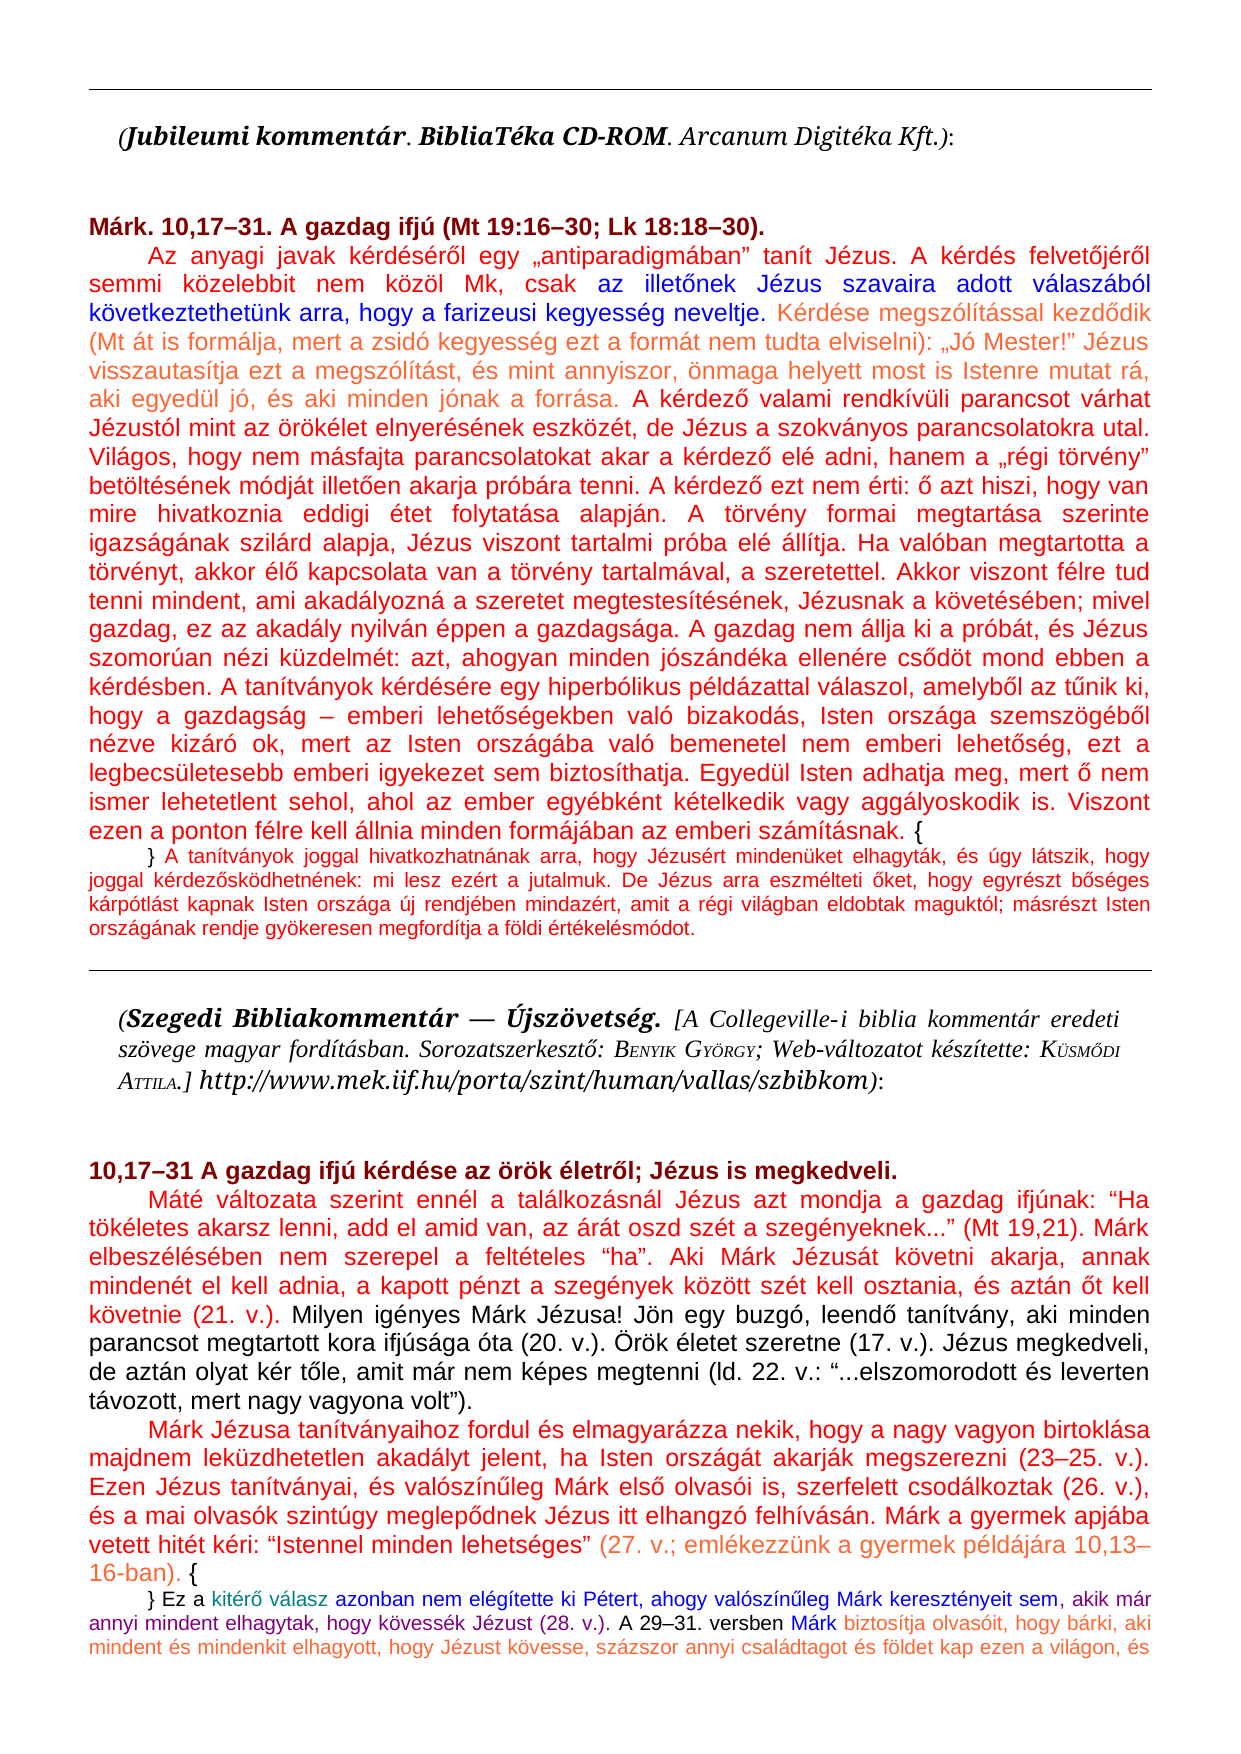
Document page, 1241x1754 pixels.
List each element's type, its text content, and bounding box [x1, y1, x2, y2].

text Az anyagi javak kérdéséről egy „antiparadigmában” tanít Jézus. A kérdés felvetőjéről semmi közelebbit nem közöl Mk, csak az illetőnek Jézus szavaira adott válaszából következtethetünk arra, hogy a farizeusi kegyesség neveltje. Kérdése megszólítással kezdődik (Mt át is formálja, mert a zsidó kegyesség ezt a formát nem tudta elviselni): „Jó Mester!” Jézus visszautasítja ezt a megszólítást, és mint annyiszor, önmaga helyett most is Istenre mutat rá, aki egyedül jó, és aki minden jónak a forrása. A kérdező valami rendkívüli parancsot várhat Jézustól mint az örökélet elnyerésének eszközét, de Jézus a szokványos parancsolatokra utal. Világos, hogy nem másfajta parancsolatokat akar a kérdező elé adni, hanem a „régi törvény” betöltésének módját illetően akarja próbára tenni. A kérdező ezt nem érti: ő azt hiszi, hogy van mire hivatkoznia eddigi étet folytatása alapján. A törvény formai megtartása szerinte igazságának szilárd alapja, Jézus viszont tartalmi próba elé állítja. Ha valóban megtartotta a törvényt, akkor élő kapcsolata van a törvény tartalmával, a szeretettel. Akkor viszont félre tud tenni mindent, ami akadályozná a szeretet megtestesítésének, Jézusnak a követésében; mivel gazdag, ez az akadály nyilván éppen a gazdagsága. A gazdag nem állja ki a próbát, és Jézus szomorúan nézi küzdelmét: azt, ahogyan minden jószándéka ellenére csődöt mond ebben a kérdésben. A tanítványok kérdésére egy hiperbólikus példázattal válaszol, amelyből az tűnik ki, hogy a gazdagság – emberi lehetőségekben való bizakodás, Isten országa szemszögéből nézve kizáró ok, mert az Isten országába való bemenetel nem emberi lehetőség, ezt a legbecsületesebb emberi igyekezet sem biztosíthatja. Egyedül Isten adhatja meg, mert ő nem ismer lehetetlent sehol, ahol az ember egyébként kételkedik vagy aggályoskodik is. Viszont ezen a ponton félre kell állnia minden formájában az emberi számításnak. { [88, 241, 1152, 844]
text (Szegedi Bibliakommentár ― Újszövetség. [A Collegeville‑i biblia kommentár eredeti szövege magyar fordításban. Sorozatszerkesztő: Benyik György; Web-változatot készítette: Küsmődi Attila.] http://www.mek.iif.hu/porta/szint/human/vallas/szbibkom): [88, 971, 1152, 1126]
text } A tanítványok joggal hivatkozhatnának arra, hogy Jézusért mindenüket elhagyták, és úgy látszik, hogy joggal kérdezősködhetnének: mi lesz ezért a jutalmuk. De Jézus arra eszmélteti őket, hogy egyrészt bőséges kárpótlást kapnak Isten országa új rendjében mindazért, amit a régi világban eldobtak maguktól; másrészt Isten országának rendje gyökeresen megfordítja a földi értékelésmódot. [88, 844, 1152, 940]
text Máté változata szerint ennél a találkozásnál Jézus azt mondja a gazdag ifjúnak: “Ha tökéletes akarsz lenni, add el amid van, az árát oszd szét a szegényeknek...” (Mt 19,21). Márk elbeszélésében nem szerepel a feltételes “ha”. Aki Márk Jézusát követni akarja, annak mindenét el kell adnia, a kapott pénzt a szegények között szét kell osztania, és aztán őt kell követnie (21. v.). Milyen igényes Márk Jézusa! Jön egy buzgó, leendő tanítvány, aki minden parancsot megtartott kora ifjúsága óta (20. v.). Örök életet szeretne (17. v.). Jézus megkedveli, de aztán olyat kér tőle, amit már nem képes megtenni (ld. 22. v.: “...elszomorodott és leverten távozott, mert nagy vagyona volt”). [88, 1185, 1152, 1415]
text 10,17–31 A gazdag ifjú kérdése az örök életről; Jézus is megkedveli. [88, 1156, 1152, 1185]
text Márk Jézusa tanítványaihoz fordul és elmagyarázza nekik, hogy a nagy vagyon birtoklása majdnem leküzdhetetlen akadályt jelent, ha Isten országát akarják megszerezni (23–25. v.). Ezen Jézus tanítványai, és valószínűleg Márk első olvasói is, szerfelett csodálkoztak (26. v.), és a mai olvasók szintúgy meglepődnek Jézus itt elhangzó felhívásán. Márk a gyermek apjába vetett hitét kéri: “Istennel minden lehetséges” (27. v.; emlékezzünk a gyermek példájára 10,13–16-ban). { [88, 1415, 1152, 1587]
text } Ez a kitérő válasz azonban nem elégítette ki Pétert, ahogy valószínűleg Márk keresztényeit sem, akik már annyi mindent elhagytak, hogy kövessék Jézust (28. v.). A 29–31. versben Márk biztosítja olvasóit, hogy bárki, aki mindent és mindenkit elhagyott, hogy Jézust kövesse, százszor annyi családtagot és földet kap ezen a világon, és [88, 1587, 1152, 1659]
text Márk. 10,17–31. A gazdag ifjú (Mt 19:16–30; Lk 18:18–30). [88, 212, 1152, 241]
text (Jubileumi kommentár. BibliaTéka CD-ROM. Arcanum Digitéka Kft.): [88, 90, 1152, 182]
